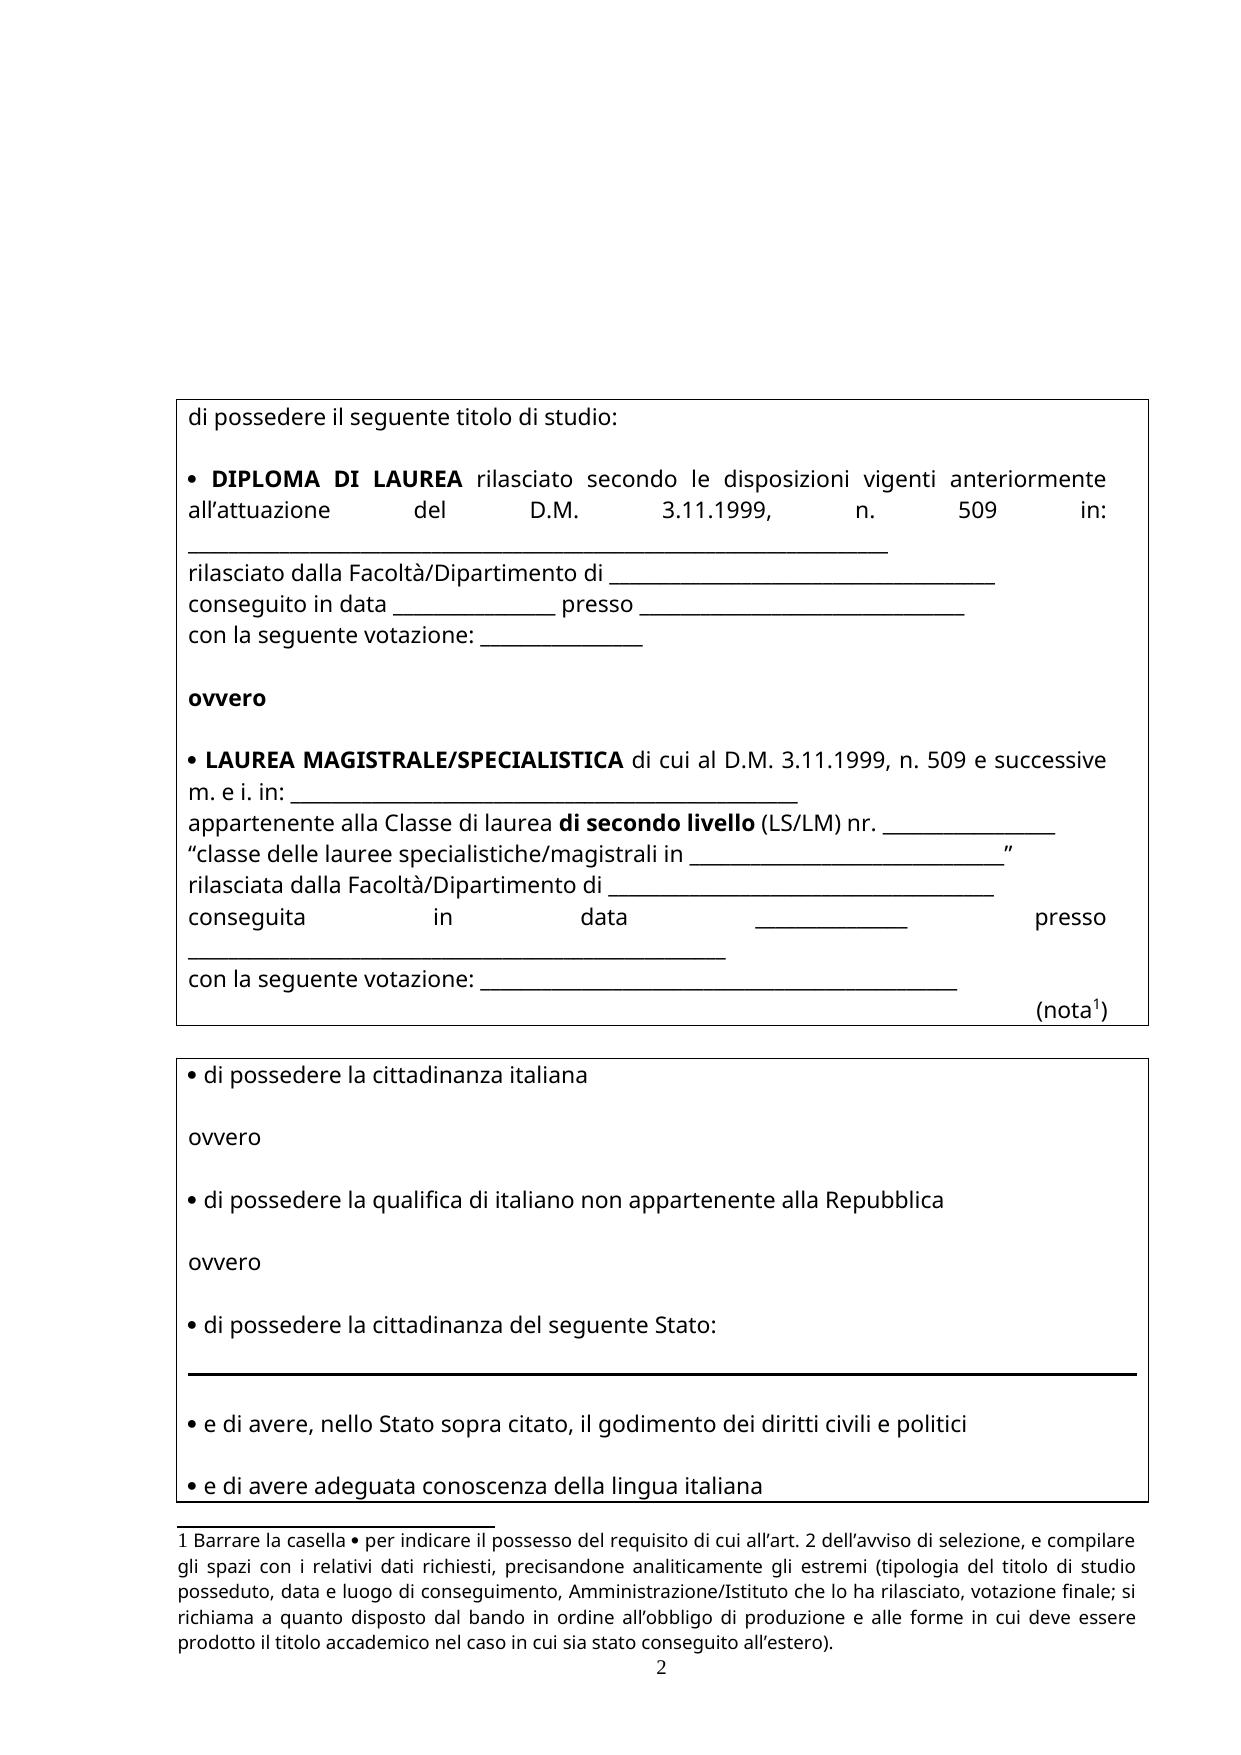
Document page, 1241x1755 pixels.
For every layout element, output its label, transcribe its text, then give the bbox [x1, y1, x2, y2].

table_header  di possedere la cittadinanza italiana ovvero  di possedere la qualifica di italiano non appartenente alla Repubblica ovvero  di possedere la cittadinanza del seguente Stato:  e di avere, nello Stato sopra citato, il godimento dei diritti civili e politici  e di avere adeguata conoscenza della lingua italiana (nota) [177, 1059, 1148, 1501]
table_header di possedere il seguente titolo di studio:  DIPLOMA DI LAUREA rilasciato secondo le disposizioni vigenti anteriormente all’attuazione del D.M. 3.11.1999, n. 509 in: _____________________________________________________________________ rilasciato dalla Facoltà/Dipartimento di ______________________________________ conseguito in data ________________ presso ________________________________ con la seguente votazione: ________________ ovvero  LAUREA MAGISTRALE/SPECIALISTICA di cui al D.M. 3.11.1999, n. 509 e successive m. e i. in: __________________________________________________ appartenente alla Classe di laurea di secondo livello (LS/LM) nr. _________________ “classe delle lauree specialistiche/magistrali in _______________________________” rilasciata dalla Facoltà/Dipartimento di ______________________________________ conseguita in data _______________ presso _____________________________________________________ con la seguente votazione: _______________________________________________ (nota) [177, 400, 1148, 1025]
